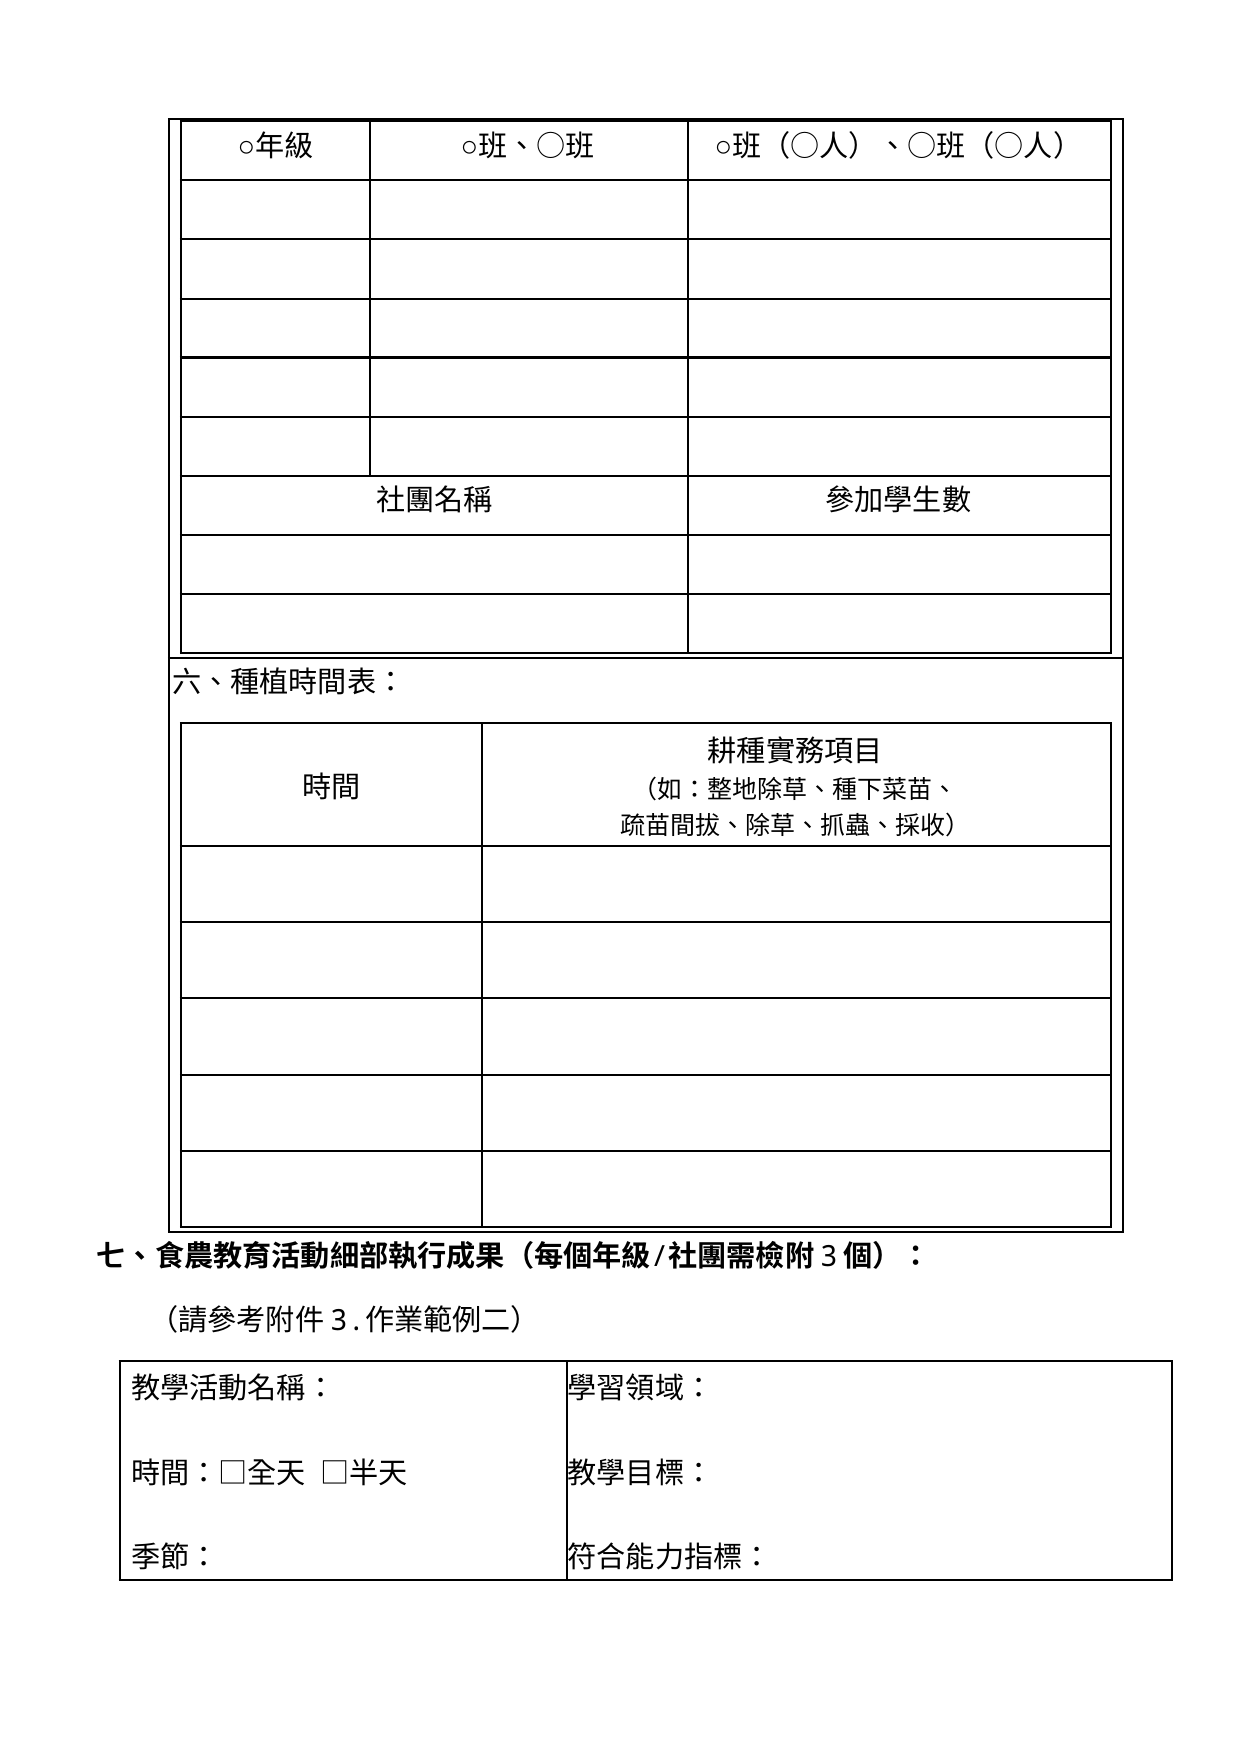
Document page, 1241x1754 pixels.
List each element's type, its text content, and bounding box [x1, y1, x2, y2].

table_cell [182, 536, 687, 593]
table_cell [483, 847, 1110, 921]
table_cell [483, 1152, 1110, 1226]
table_cell [182, 1152, 481, 1226]
table_cell [689, 300, 1110, 356]
table_cell [182, 418, 369, 474]
table_cell [182, 181, 369, 238]
table_cell ○年級 [182, 122, 369, 179]
table_cell ○班、○班 [371, 122, 687, 179]
table_cell [182, 240, 369, 297]
table_cell [182, 847, 481, 921]
table_cell 社團名稱 [182, 477, 687, 534]
table_cell ○班（○人）、○班（○人） [689, 122, 1110, 179]
table_cell 六、種植時間表： [170, 659, 1122, 1231]
table_cell [371, 300, 687, 356]
table_cell [182, 595, 687, 652]
table_cell [483, 923, 1110, 997]
table_cell [483, 1076, 1110, 1149]
text （請參考附件3.作業範例二） [96, 1296, 1195, 1339]
table_cell [689, 536, 1110, 593]
table_cell 參加學生數 [689, 477, 1110, 534]
table_cell [182, 1076, 481, 1149]
table_cell [689, 595, 1110, 652]
table_cell [689, 359, 1110, 416]
table_cell [182, 999, 481, 1073]
table_cell [689, 181, 1110, 238]
table_cell [689, 418, 1110, 474]
text 七、食農教育活動細部執行成果（每個年級/社團需檢附3個）： [96, 1233, 1195, 1275]
table_header 耕種實務項目 （如：整地除草、種下菜苗、 疏苗間拔、除草、抓蟲、採收） [483, 724, 1110, 845]
table_cell [371, 240, 687, 297]
table_cell [170, 120, 1122, 657]
table_header 學習領域： 教學目標： 符合能力指標： [568, 1362, 1171, 1579]
table_header 教學活動名稱： 時間：□全天 □半天 季節： [121, 1362, 566, 1579]
table_cell [371, 418, 687, 474]
table_cell [182, 923, 481, 997]
table_cell [182, 300, 369, 356]
table_cell [689, 240, 1110, 297]
table_cell [371, 359, 687, 416]
table_header 時間 [182, 724, 481, 845]
table_cell [483, 999, 1110, 1073]
table_cell [182, 359, 369, 416]
table_cell [371, 181, 687, 238]
